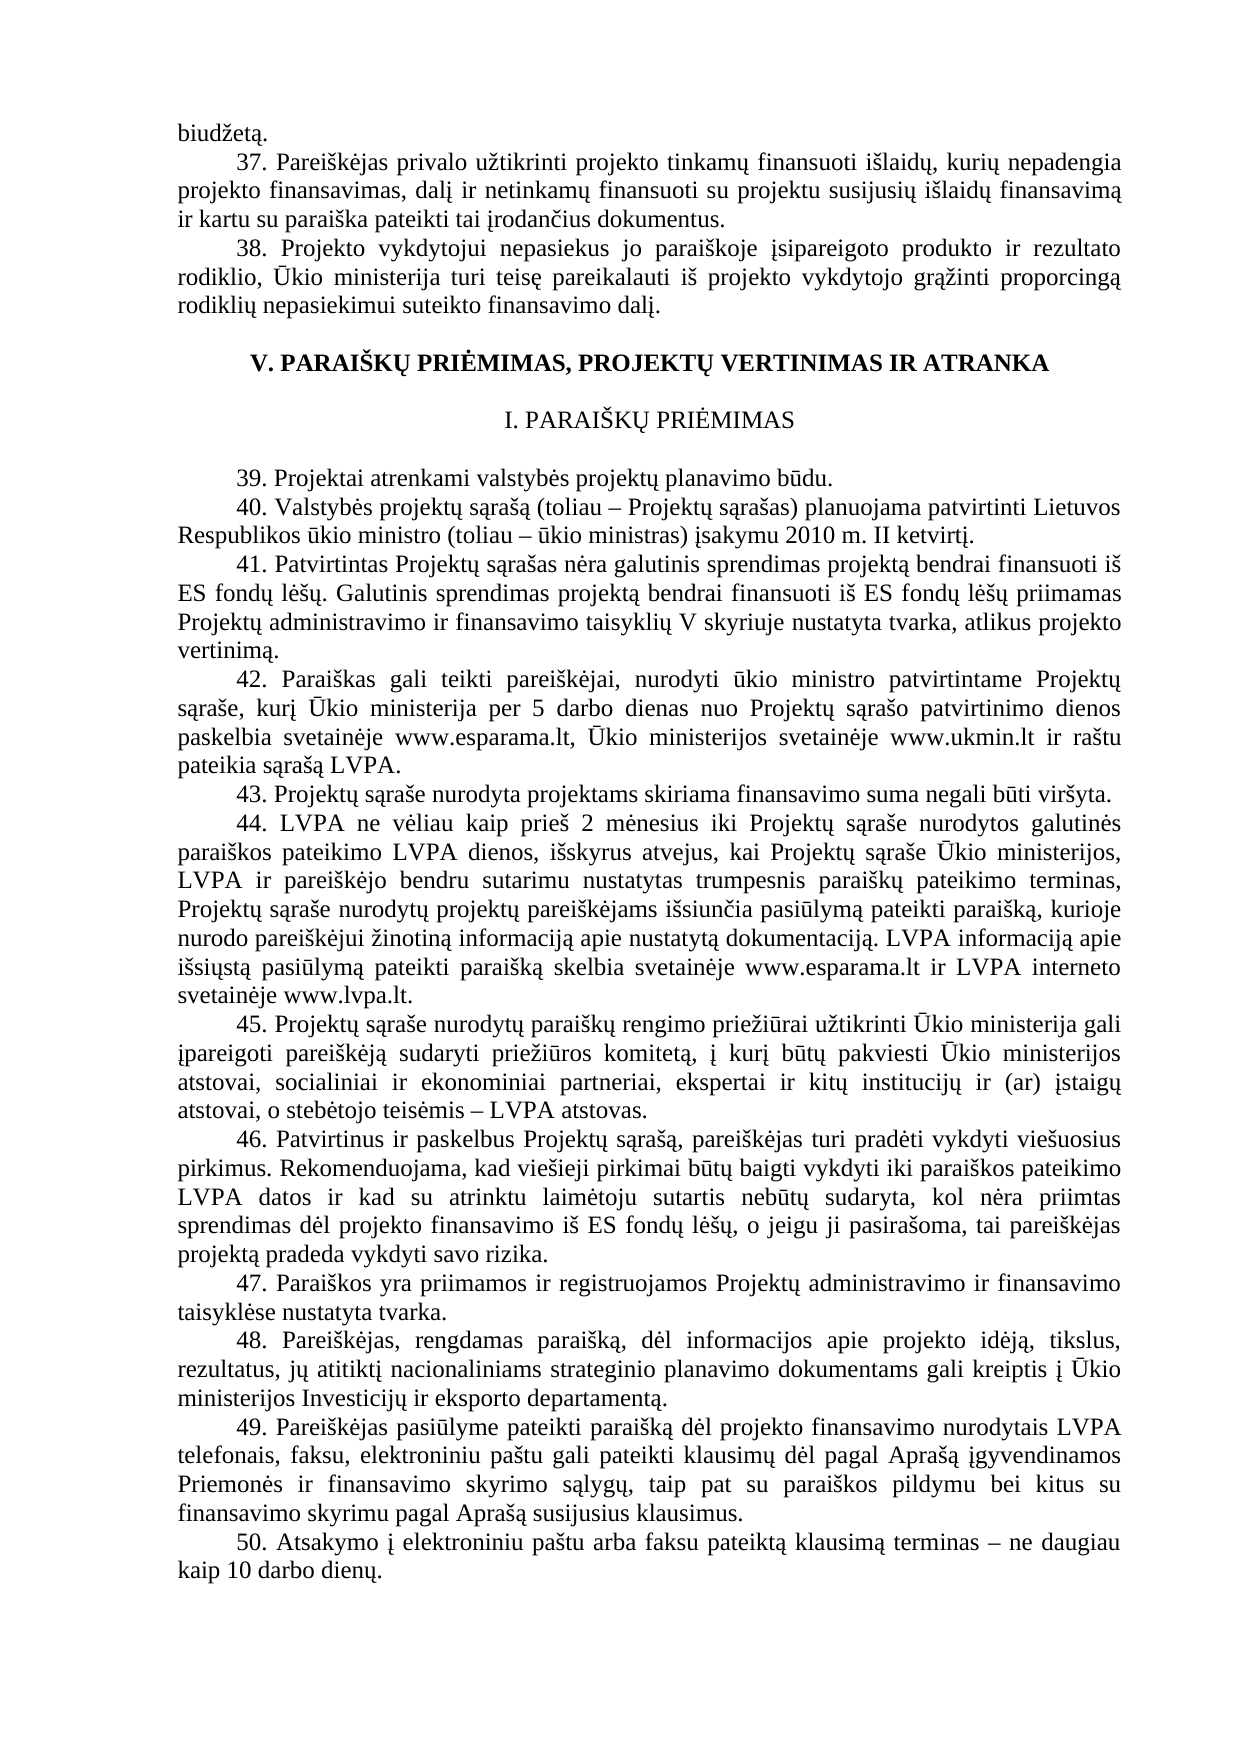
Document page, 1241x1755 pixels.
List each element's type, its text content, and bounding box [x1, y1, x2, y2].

text 42. Paraiškas gali teikti pareiškėjai, nurodyti ūkio ministro patvirtintame Projektų sąraše, kurį Ūkio ministerija per 5 darbo dienas nuo Projektų sąrašo patvirtinimo dienos paskelbia svetainėje www.esparama.lt, Ūkio ministerijos svetainėje www.ukmin.lt ir raštu pateikia sąrašą LVPA. [177, 664, 1122, 779]
text 37. Pareiškėjas privalo užtikrinti projekto tinkamų finansuoti išlaidų, kurių nepadengia projekto finansavimas, dalį ir netinkamų finansuoti su projektu susijusių išlaidų finansavimą ir kartu su paraiška pateikti tai įrodančius dokumentus. [177, 147, 1122, 233]
text 40. Valstybės projektų sąrašą (toliau – Projektų sąrašas) planuojama patvirtinti Lietuvos Respublikos ūkio ministro (toliau – ūkio ministras) įsakymu 2010 m. II ketvirtį. [177, 492, 1122, 549]
text biudžetą. [177, 118, 1122, 147]
text 48. Pareiškėjas, rengdamas paraišką, dėl informacijos apie projekto idėją, tikslus, rezultatus, jų atitiktį nacionaliniams strateginio planavimo dokumentams gali kreiptis į Ūkio ministerijos Investicijų ir eksporto departamentą. [177, 1326, 1122, 1412]
text V. PARAIŠKŲ PRIĖMIMAS, PROJEKTŲ VERTINIMAS IR ATRANKA [177, 348, 1122, 377]
text 45. Projektų sąraše nurodytų paraiškų rengimo priežiūrai užtikrinti Ūkio ministerija gali įpareigoti pareiškėją sudaryti priežiūros komitetą, į kurį būtų pakviesti Ūkio ministerijos atstovai, socialiniai ir ekonominiai partneriai, ekspertai ir kitų institucijų ir (ar) įstaigų atstovai, o stebėtojo teisėmis – LVPA atstovas. [177, 1009, 1122, 1124]
text 39. Projektai atrenkami valstybės projektų planavimo būdu. [177, 463, 1122, 492]
text 38. Projekto vykdytojui nepasiekus jo paraiškoje įsipareigoto produkto ir rezultato rodiklio, Ūkio ministerija turi teisę pareikalauti iš projekto vykdytojo grąžinti proporcingą rodiklių nepasiekimui suteikto finansavimo dalį. [177, 233, 1122, 319]
text 43. Projektų sąraše nurodyta projektams skiriama finansavimo suma negali būti viršyta. [177, 779, 1122, 808]
text 41. Patvirtintas Projektų sąrašas nėra galutinis sprendimas projektą bendrai finansuoti iš ES fondų lėšų. Galutinis sprendimas projektą bendrai finansuoti iš ES fondų lėšų priimamas Projektų administravimo ir finansavimo taisyklių V skyriuje nustatyta tvarka, atlikus projekto vertinimą. [177, 549, 1122, 664]
text 49. Pareiškėjas pasiūlyme pateikti paraišką dėl projekto finansavimo nurodytais LVPA telefonais, faksu, elektroniniu paštu gali pateikti klausimų dėl pagal Aprašą įgyvendinamos Priemonės ir finansavimo skyrimo sąlygų, taip pat su paraiškos pildymu bei kitus su finansavimo skyrimu pagal Aprašą susijusius klausimus. [177, 1412, 1122, 1527]
text 46. Patvirtinus ir paskelbus Projektų sąrašą, pareiškėjas turi pradėti vykdyti viešuosius pirkimus. Rekomenduojama, kad viešieji pirkimai būtų baigti vykdyti iki paraiškos pateikimo LVPA datos ir kad su atrinktu laimėtoju sutartis nebūtų sudaryta, kol nėra priimtas sprendimas dėl projekto finansavimo iš ES fondų lėšų, o jeigu ji pasirašoma, tai pareiškėjas projektą pradeda vykdyti savo rizika. [177, 1124, 1122, 1268]
text 50. Atsakymo į elektroniniu paštu arba faksu pateiktą klausimą terminas – ne daugiau kaip 10 darbo dienų. [177, 1527, 1122, 1584]
text 44. LVPA ne vėliau kaip prieš 2 mėnesius iki Projektų sąraše nurodytos galutinės paraiškos pateikimo LVPA dienos, išskyrus atvejus, kai Projektų sąraše Ūkio ministerijos, LVPA ir pareiškėjo bendru sutarimu nustatytas trumpesnis paraiškų pateikimo terminas, Projektų sąraše nurodytų projektų pareiškėjams išsiunčia pasiūlymą pateikti paraišką, kurioje nurodo pareiškėjui žinotiną informaciją apie nustatytą dokumentaciją. LVPA informaciją apie išsiųstą pasiūlymą pateikti paraišką skelbia svetainėje www.esparama.lt ir LVPA interneto svetainėje www.lvpa.lt. [177, 808, 1122, 1009]
text 47. Paraiškos yra priimamos ir registruojamos Projektų administravimo ir finansavimo taisyklėse nustatyta tvarka. [177, 1268, 1122, 1326]
text I. PARAIŠKŲ PRIĖMIMAS [177, 406, 1122, 434]
